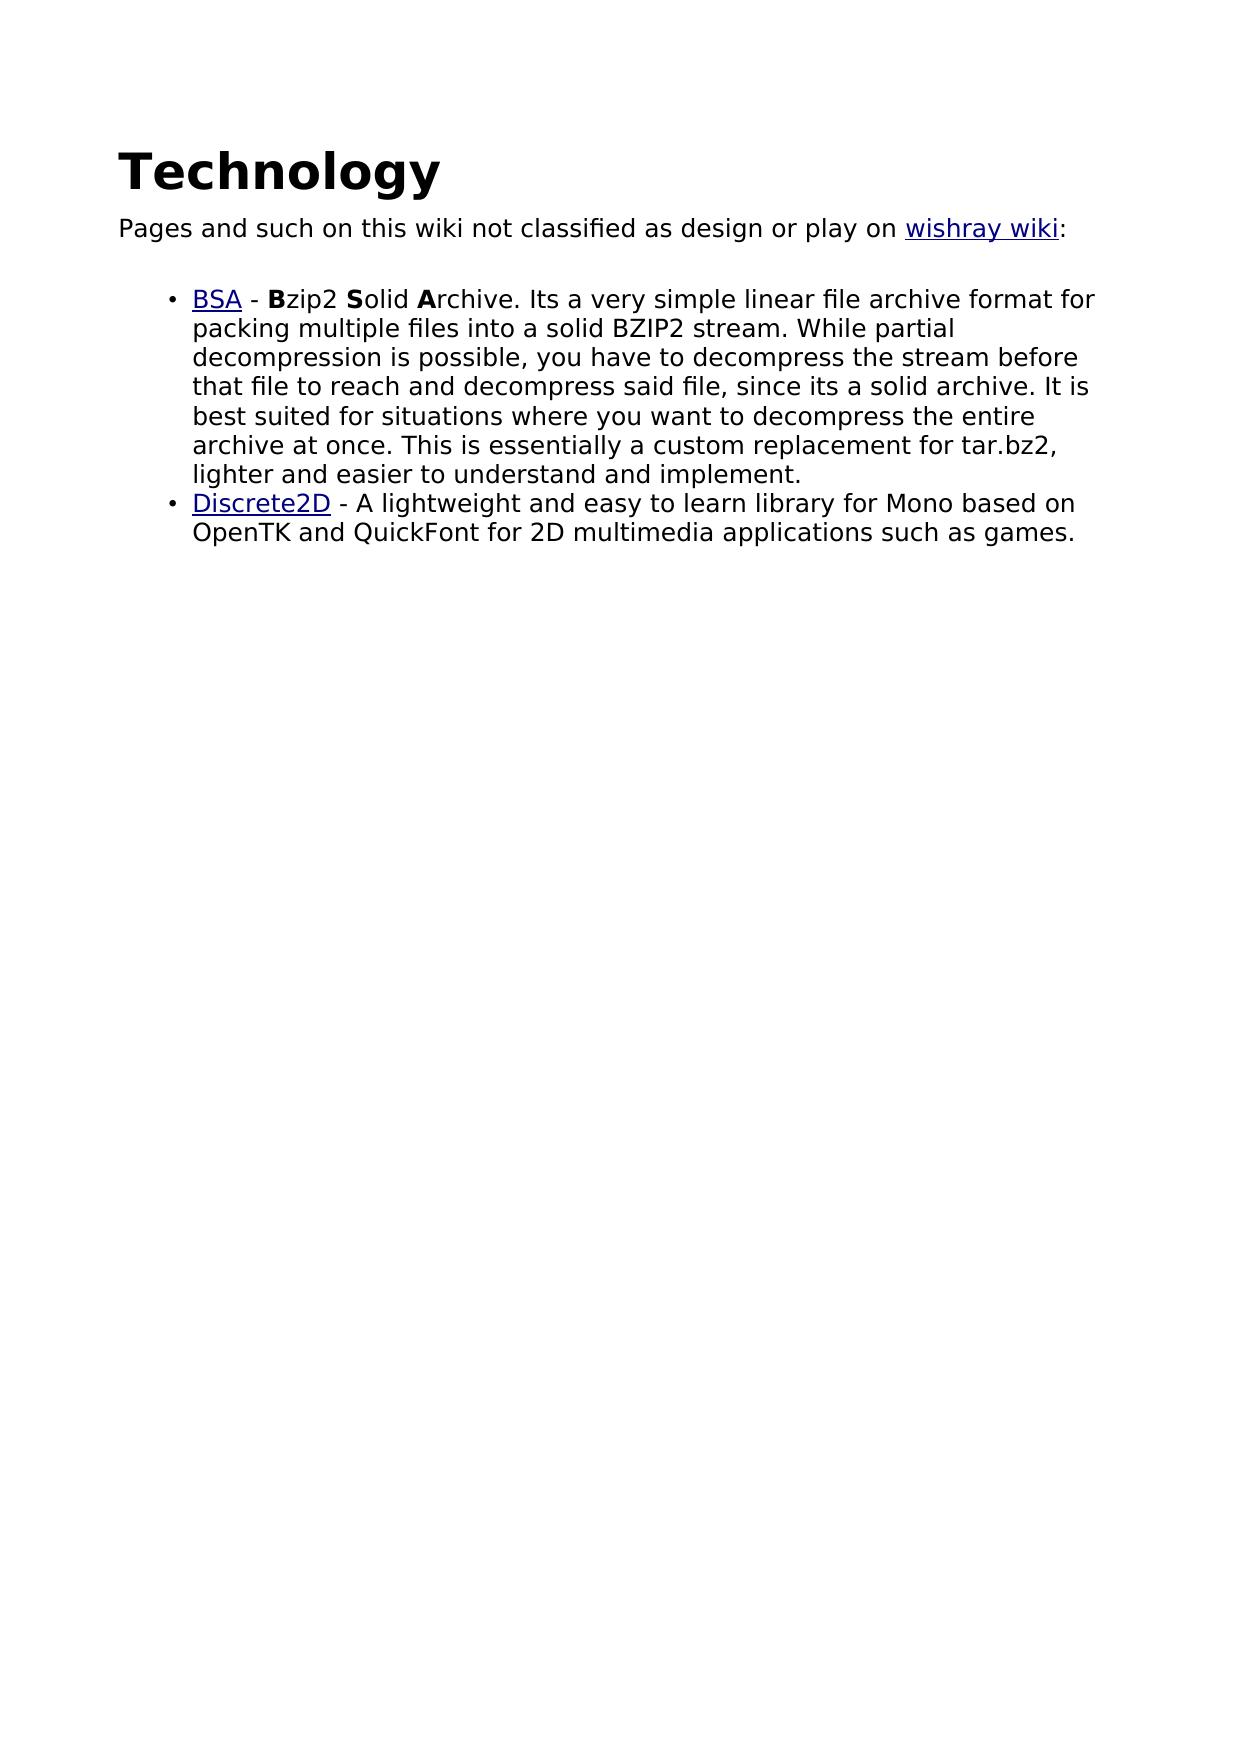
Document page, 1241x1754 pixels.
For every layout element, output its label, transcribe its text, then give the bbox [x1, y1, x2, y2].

text Pages and such on this wiki not classified as design or play on wishray wiki: [118, 214, 1122, 243]
list BSA - Bzip2 Solid Archive. Its a very simple linear file archive format for packing multiple files into a solid BZIP2 stream. While partial decompression is possible, you have to decompress the stream before that file to reach and decompress said file, since its a solid archive. It is best suited for situations where you want to decompress the entire archive at once. This is essentially a custom replacement for tar.bz2, lighter and easier to understand and implement. [177, 285, 1122, 489]
list Discrete2D - A lightweight and easy to learn library for Mono based on OpenTK and QuickFont for 2D multimedia applications such as games. [177, 489, 1122, 547]
subtitle Technology [118, 143, 1122, 201]
